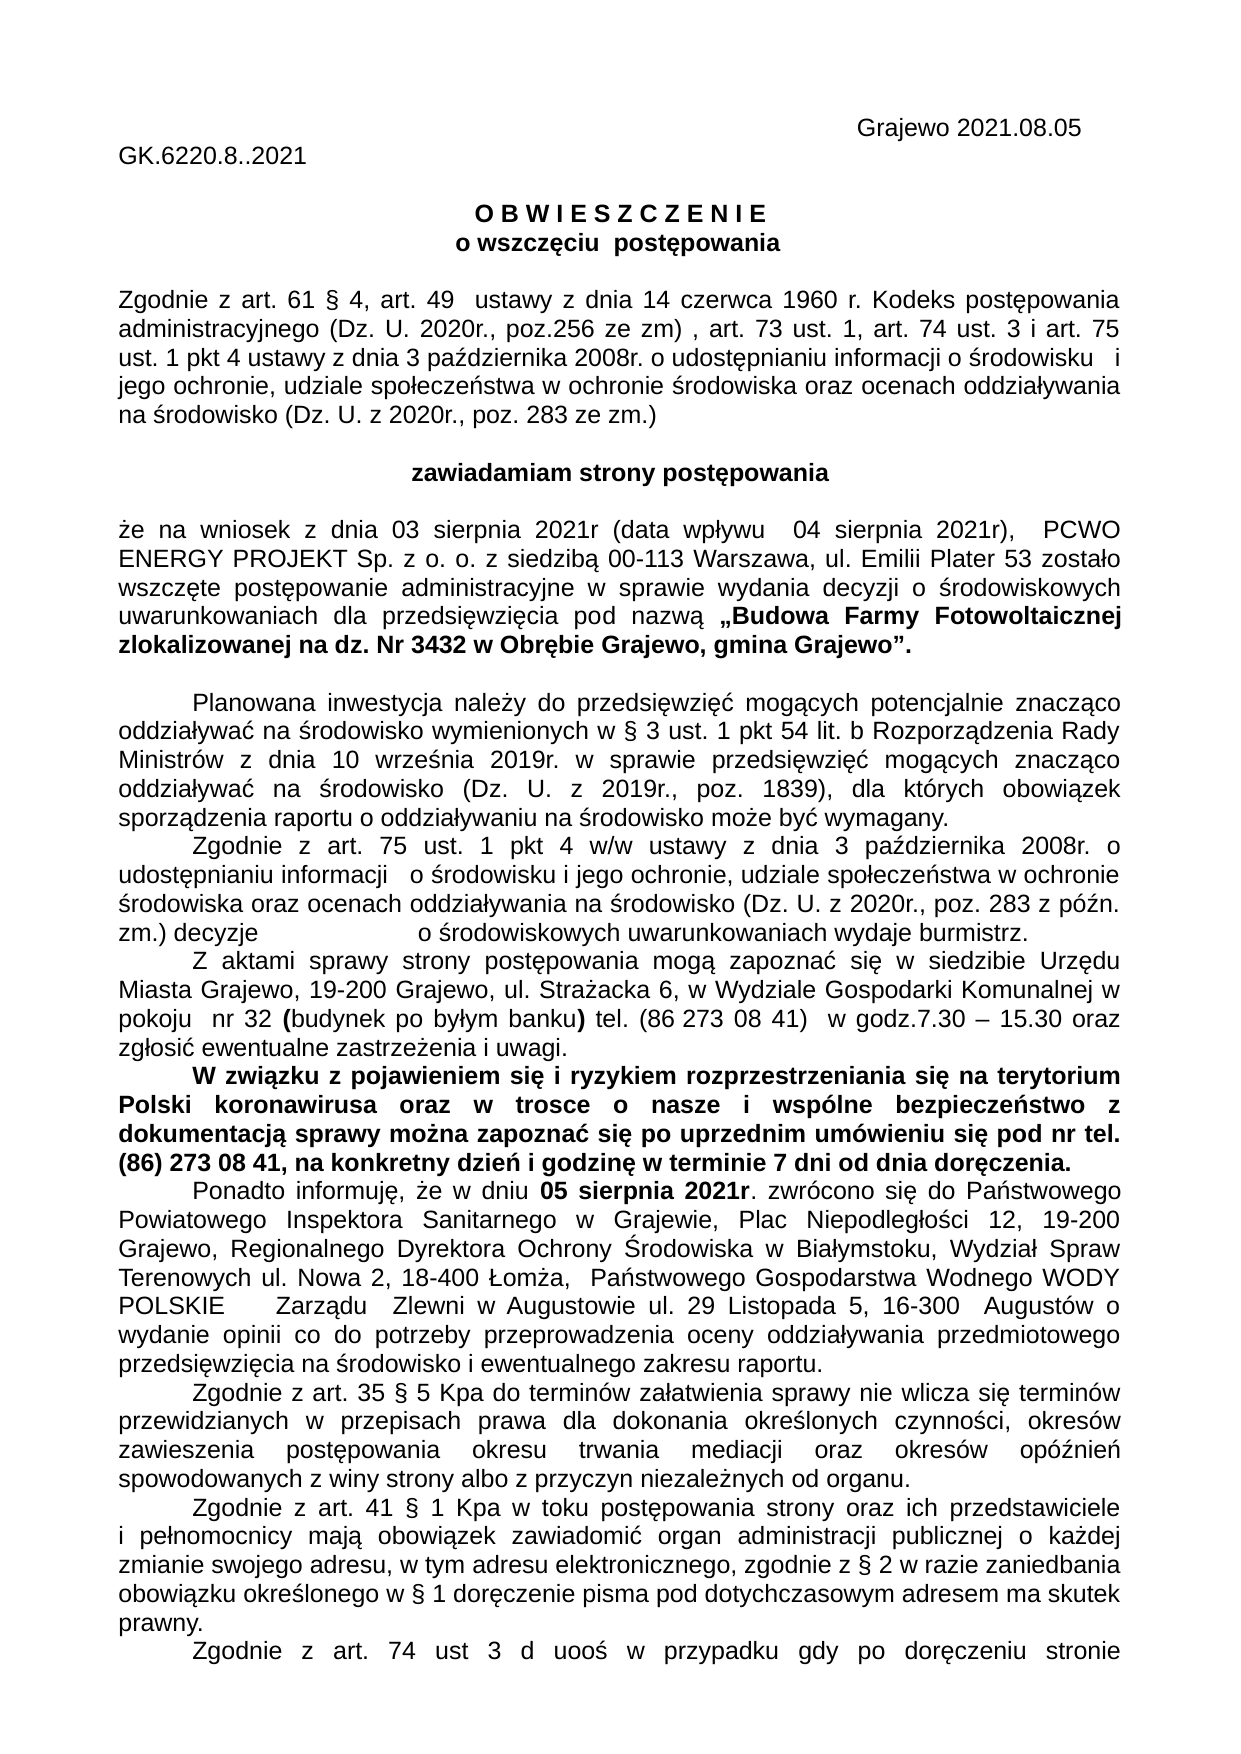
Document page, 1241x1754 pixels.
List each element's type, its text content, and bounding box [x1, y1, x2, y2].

text W związku z pojawieniem się i ryzykiem rozprzestrzeniania się na terytorium Polski koronawirusa oraz w trosce o nasze i wspólne bezpieczeństwo z dokumentacją sprawy można zapoznać się po uprzednim umówieniu się pod nr tel. (86) 273 08 41, na konkretny dzień i godzinę w terminie 7 dni od dnia doręczenia. [118, 1061, 1122, 1176]
text Zgodnie z art. 74 ust 3 d uooś w przypadku gdy po doręczeniu stronie [118, 1636, 1122, 1665]
text zawiadamiam strony postępowania [118, 458, 1122, 486]
text Ponadto informuję, że w dniu 05 sierpnia 2021r. zwrócono się do Państwowego Powiatowego Inspektora Sanitarnego w Grajewie, Plac Niepodległości 12, 19-200 Grajewo, Regionalnego Dyrektora Ochrony Środowiska w Białymstoku, Wydział Spraw Terenowych ul. Nowa 2, 18-400 Łomża, Państwowego Gospodarstwa Wodnego WODY POLSKIE Zarządu Zlewni w Augustowie ul. 29 Listopada 5, 16-300 Augustów o wydanie opinii co do potrzeby przeprowadzenia oceny oddziaływania przedmiotowego przedsięwzięcia na środowisko i ewentualnego zakresu raportu. [118, 1176, 1122, 1378]
text Zgodnie z art. 35 § 5 Kpa do terminów załatwienia sprawy nie wlicza się terminów przewidzianych w przepisach prawa dla dokonania określonych czynności, okresów zawieszenia postępowania okresu trwania mediacji oraz okresów opóźnień spowodowanych z winy strony albo z przyczyn niezależnych od organu. [118, 1378, 1122, 1493]
text Z aktami sprawy strony postępowania mogą zapoznać się w siedzibie Urzędu Miasta Grajewo, 19-200 Grajewo, ul. Strażacka 6, w Wydziale Gospodarki Komunalnej w pokoju nr 32 (budynek po byłym banku) tel. (86 273 08 41) w godz.7.30 – 15.30 oraz zgłosić ewentualne zastrzeżenia i uwagi. [118, 946, 1122, 1061]
text Grajewo 2021.08.05 [783, 113, 1122, 141]
text o wszczęciu postępowania [341, 228, 1122, 256]
text O B W I E S Z C Z E N I E [118, 199, 1122, 228]
text GK.6220.8..2021 [118, 141, 1122, 170]
text Zgodnie z art. 61 § 4, art. 49 ustawy z dnia 14 czerwca 1960 r. Kodeks postępowania administracyjnego (Dz. U. 2020r., poz.256 ze zm) , art. 73 ust. 1, art. 74 ust. 3 i art. 75 ust. 1 pkt 4 ustawy z dnia 3 października 2008r. o udostępnianiu informacji o środowisku i jego ochronie, udziale społeczeństwa w ochronie środowiska oraz ocenach oddziaływania na środowisko (Dz. U. z 2020r., poz. 283 ze zm.) [118, 285, 1122, 429]
text że na wniosek z dnia 03 sierpnia 2021r (data wpływu 04 sierpnia 2021r), PCWO ENERGY PROJEKT Sp. z o. o. z siedzibą 00-113 Warszawa, ul. Emilii Plater 53 zostało wszczęte postępowanie administracyjne w sprawie wydania decyzji o środowiskowych uwarunkowaniach dla przedsięwzięcia pod nazwą „Budowa Farmy Fotowoltaicznej zlokalizowanej na dz. Nr 3432 w Obrębie Grajewo, gmina Grajewo”. [118, 515, 1122, 659]
text Planowana inwestycja należy do przedsięwzięć mogących potencjalnie znacząco oddziaływać na środowisko wymienionych w § 3 ust. 1 pkt 54 lit. b Rozporządzenia Rady Ministrów z dnia 10 września 2019r. w sprawie przedsięwzięć mogących znacząco oddziaływać na środowisko (Dz. U. z 2019r., poz. 1839), dla których obowiązek sporządzenia raportu o oddziaływaniu na środowisko może być wymagany. [118, 688, 1122, 831]
text Zgodnie z art. 41 § 1 Kpa w toku postępowania strony oraz ich przedstawiciele i pełnomocnicy mają obowiązek zawiadomić organ administracji publicznej o każdej zmianie swojego adresu, w tym adresu elektronicznego, zgodnie z § 2 w razie zaniedbania obowiązku określonego w § 1 doręczenie pisma pod dotychczasowym adresem ma skutek prawny. [118, 1493, 1122, 1636]
text Zgodnie z art. 75 ust. 1 pkt 4 w/w ustawy z dnia 3 października 2008r. o udostępnianiu informacji o środowisku i jego ochronie, udziale społeczeństwa w ochronie środowiska oraz ocenach oddziaływania na środowisko (Dz. U. z 2020r., poz. 283 z późn. zm.) decyzje o środowiskowych uwarunkowaniach wydaje burmistrz. [118, 831, 1122, 946]
